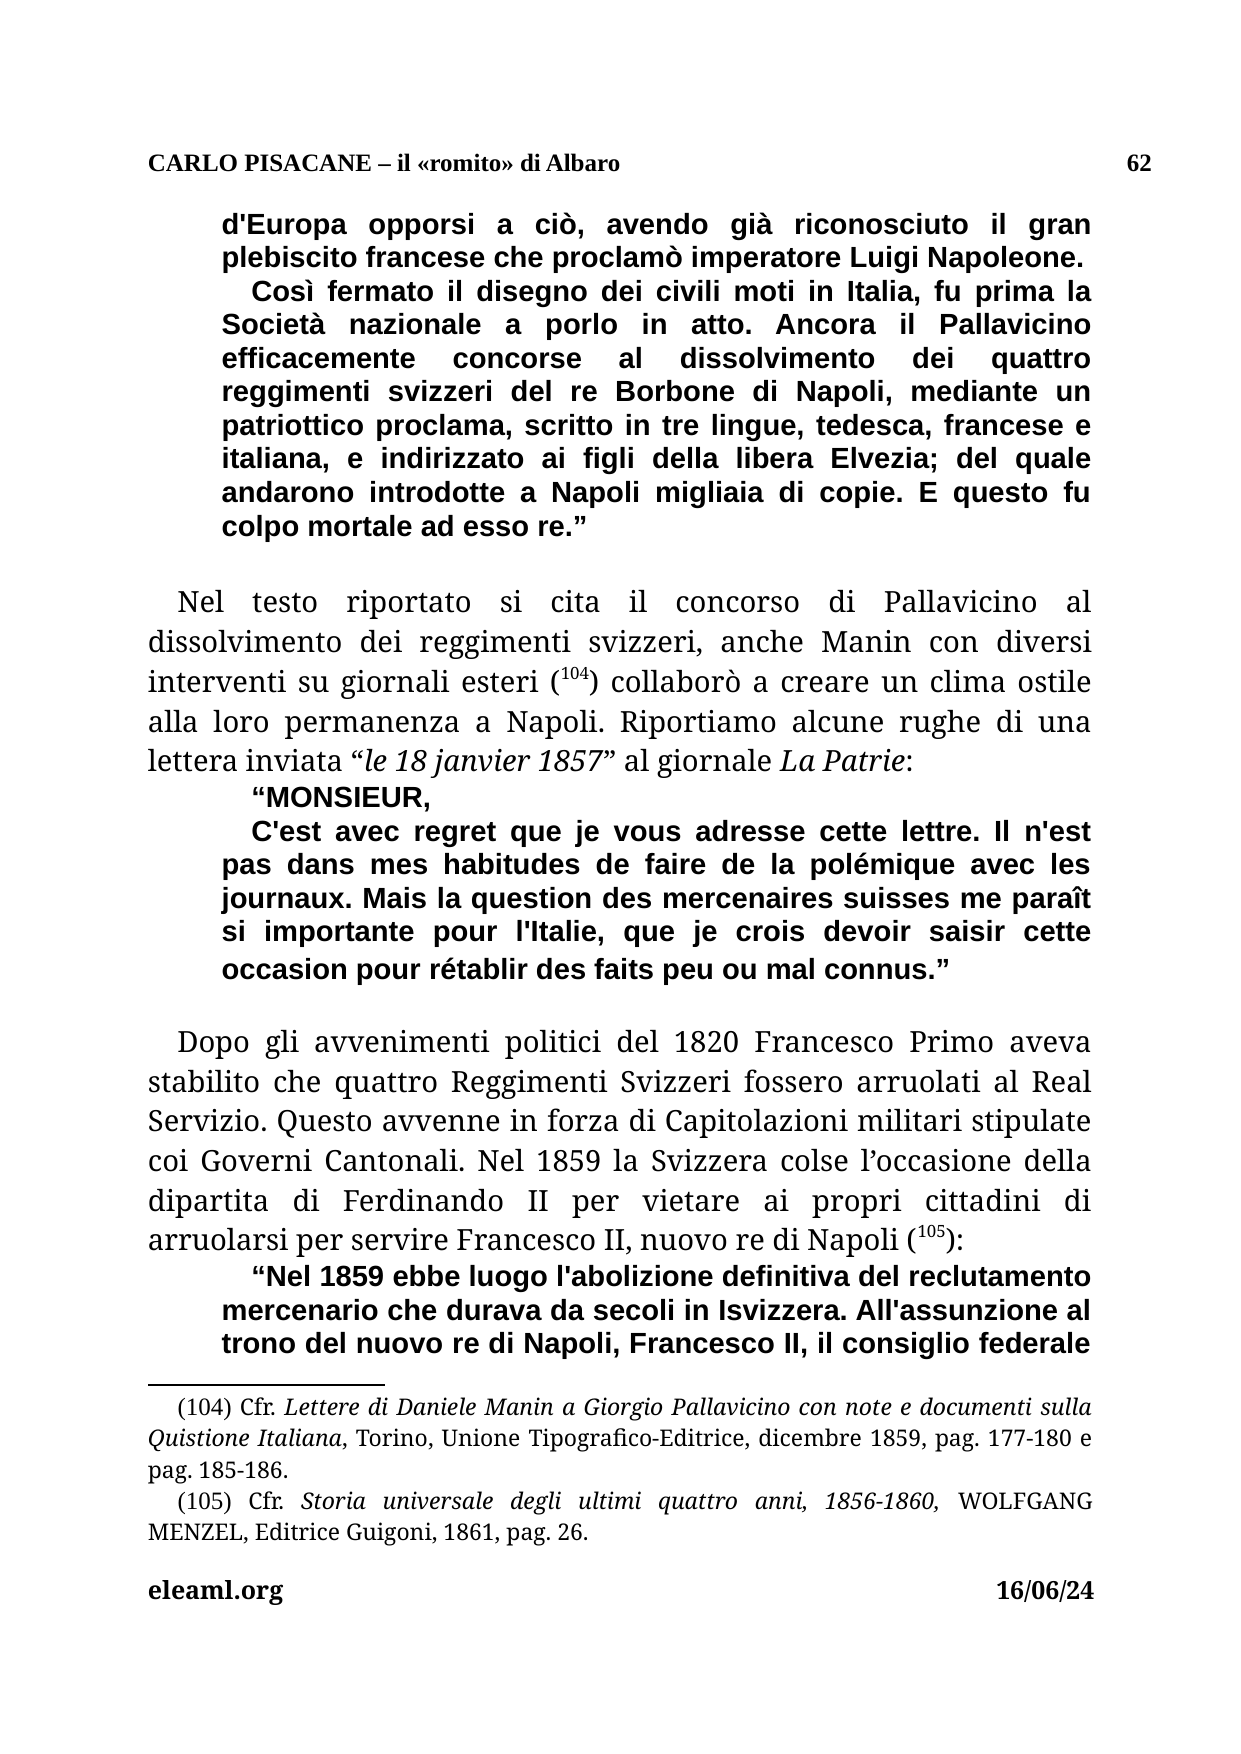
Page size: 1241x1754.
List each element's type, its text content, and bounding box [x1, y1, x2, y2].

text “Nel 1859 ebbe luogo l'abolizione definitiva del reclutamento mercenario che durava da secoli in Isvizzera. All'assunzione al trono del nuovo re di Napoli, Francesco II, il consiglio federale [221, 1259, 1093, 1360]
text Così fermato il disegno dei civili moti in Italia, fu prima la Società nazionale a porlo in atto. Ancora il Pallavicino efficacemente concorse al dissolvimento dei quattro reggimenti svizzeri del re Borbone di Napoli, mediante un patriottico proclama, scritto in tre lingue, tedesca, francese e italiana, e indirizzato ai figli della libera Elvezia; del quale andarono introdotte a Napoli migliaia di copie. E questo fu colpo mortale ad esso re.” [221, 274, 1093, 542]
text C'est avec regret que je vous adresse cette lettre. Il n'est pas dans mes habitudes de faire de la polémique avec les journaux. Mais la question des mercenaires suisses me paraît si importante pour l'Italie, que je crois devoir saisir cette occasion pour rétablir des faits peu ou mal connus.” [221, 814, 1093, 988]
text “MONSIEUR, [221, 780, 1093, 814]
text Cfr. Storia universale degli ultimi quattro anni, 1856-1860, WOLFGANG MENZEL, Editrice Guigoni, 1861, pag. 26. [148, 1485, 1093, 1547]
text Cfr. Lettere di Daniele Manin a Giorgio Pallavicino con note e documenti sulla Quistione Italiana, Torino, Unione Tipografico-Editrice, dicembre 1859, pag. 177-180 e pag. 185-186. [148, 1391, 1093, 1485]
text d'Europa opporsi a ciò, avendo già riconosciuto il gran plebiscito francese che proclamò imperatore Luigi Napoleone. [221, 207, 1093, 274]
text Nel testo riportato si cita il concorso di Pallavicino al dissolvimento dei reggimenti svizzeri, anche Manin con diversi interventi su giornali esteri () collaborò a creare un clima ostile alla loro permanenza a Napoli. Riportiamo alcune rughe di una lettera inviata “le 18 janvier 1857” al giornale La Patrie: [148, 582, 1093, 780]
text Dopo gli avvenimenti politici del 1820 Francesco Primo aveva stabilito che quattro Reggimenti Svizzeri fossero arruolati al Real Servizio. Questo avvenne in forza di Capitolazioni militari stipulate coi Governi Cantonali. Nel 1859 la Svizzera colse l’occasione della dipartita di Ferdinando II per vietare ai propri cittadini di arruolarsi per servire Francesco II, nuovo re di Napoli (): [148, 1021, 1093, 1259]
